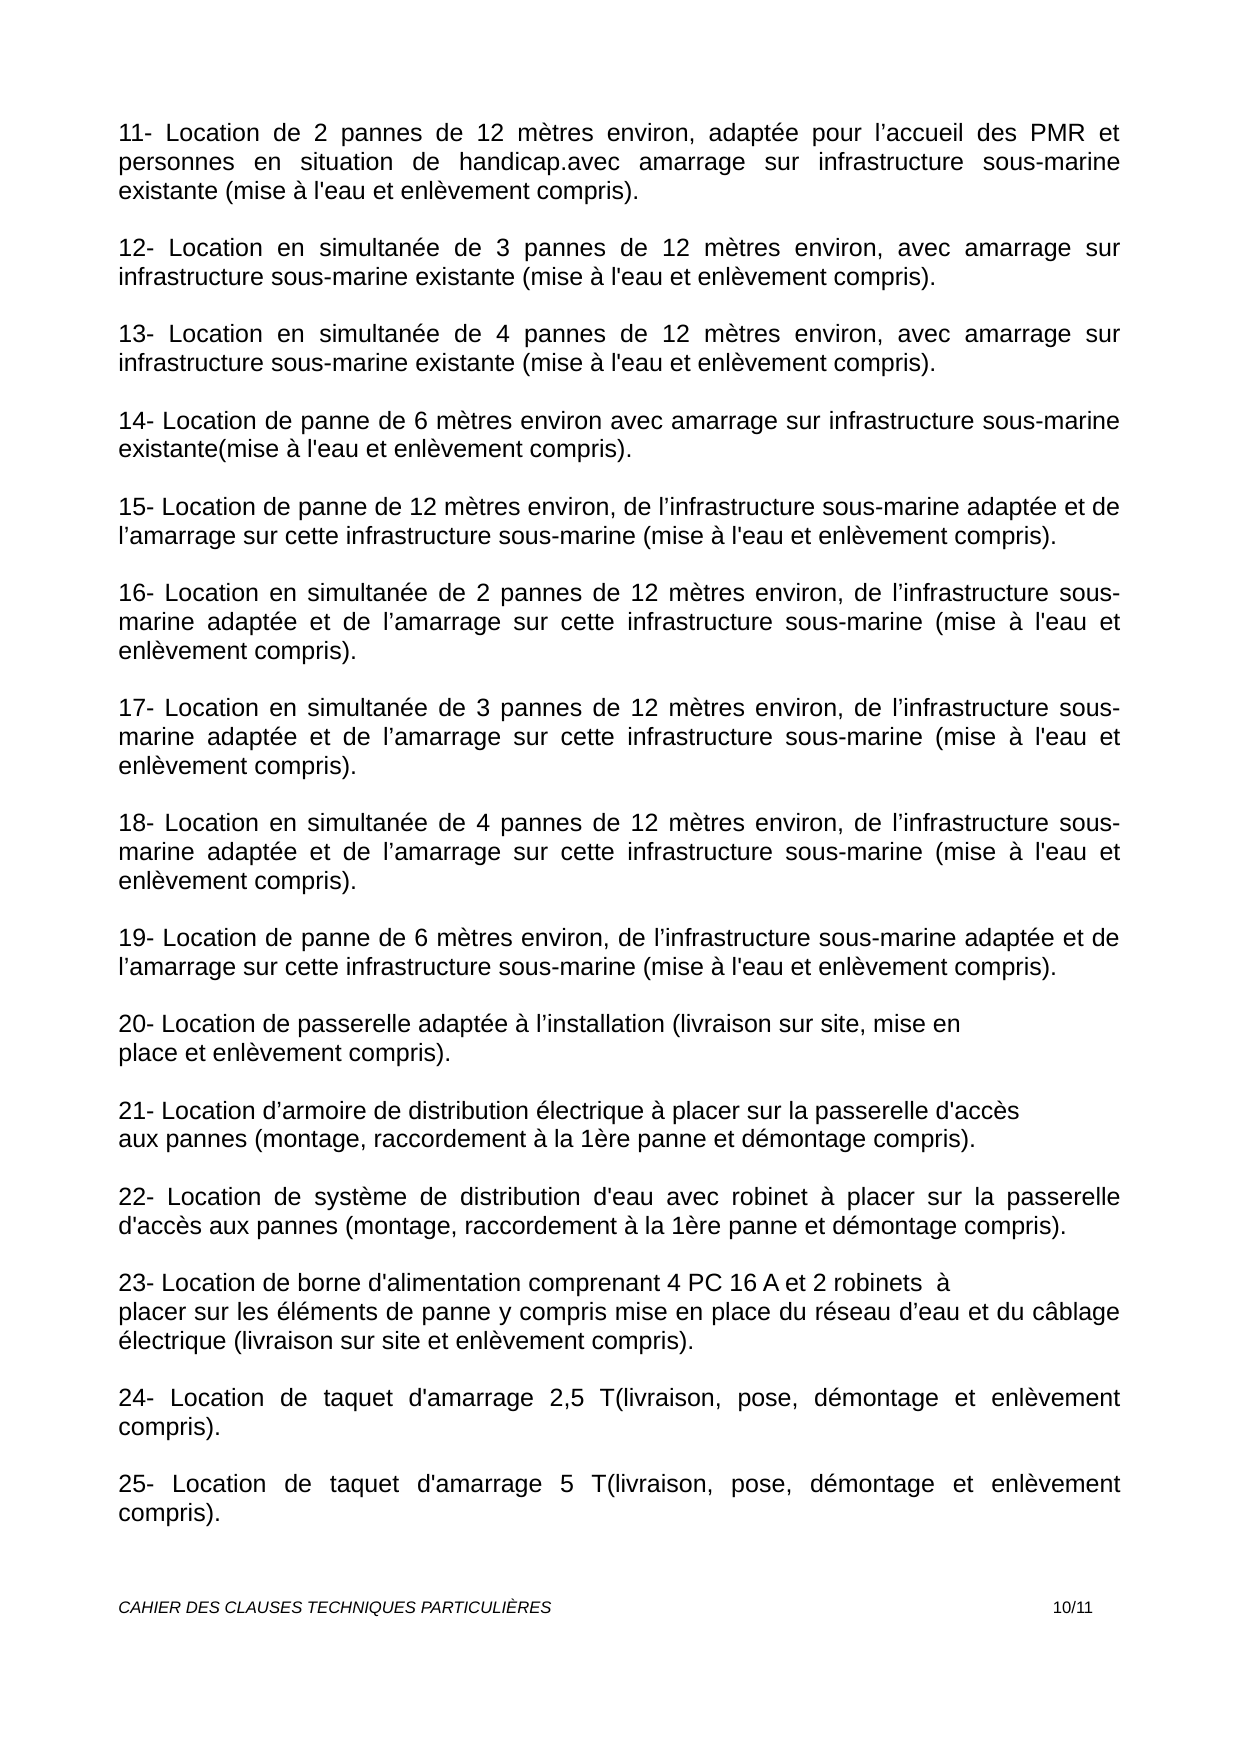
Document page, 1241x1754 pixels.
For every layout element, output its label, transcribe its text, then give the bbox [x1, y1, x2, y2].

text aux pannes (montage, raccordement à la 1ère panne et démontage compris). [118, 1124, 1122, 1153]
text 21- Location d’armoire de distribution électrique à placer sur la passerelle d'accès [118, 1096, 1122, 1124]
text 16- Location en simultanée de 2 pannes de 12 mètres environ, de l’infrastructure sous-marine adaptée et de l’amarrage sur cette infrastructure sous-marine (mise à l'eau et enlèvement compris). [118, 578, 1122, 664]
text place et enlèvement compris). [118, 1038, 1122, 1067]
text 25- Location de taquet d'amarrage 5 T(livraison, pose, démontage et enlèvement compris). [118, 1469, 1122, 1527]
text 23- Location de borne d'alimentation comprenant 4 PC 16 A et 2 robinets à [118, 1268, 1122, 1297]
text 19- Location de panne de 6 mètres environ, de l’infrastructure sous-marine adaptée et de l’amarrage sur cette infrastructure sous-marine (mise à l'eau et enlèvement compris). [118, 923, 1122, 981]
text 18- Location en simultanée de 4 pannes de 12 mètres environ, de l’infrastructure sous-marine adaptée et de l’amarrage sur cette infrastructure sous-marine (mise à l'eau et enlèvement compris). [118, 808, 1122, 894]
text 12- Location en simultanée de 3 pannes de 12 mètres environ, avec amarrage sur infrastructure sous-marine existante (mise à l'eau et enlèvement compris). [118, 233, 1122, 291]
text 22- Location de système de distribution d'eau avec robinet à placer sur la passerelle d'accès aux pannes (montage, raccordement à la 1ère panne et démontage compris). [118, 1182, 1122, 1239]
text 24- Location de taquet d'amarrage 2,5 T(livraison, pose, démontage et enlèvement compris). [118, 1383, 1122, 1441]
text 14- Location de panne de 6 mètres environ avec amarrage sur infrastructure sous-marine existante(mise à l'eau et enlèvement compris). [118, 406, 1122, 463]
text 13- Location en simultanée de 4 pannes de 12 mètres environ, avec amarrage sur infrastructure sous-marine existante (mise à l'eau et enlèvement compris). [118, 319, 1122, 377]
text 15- Location de panne de 12 mètres environ, de l’infrastructure sous-marine adaptée et de l’amarrage sur cette infrastructure sous-marine (mise à l'eau et enlèvement compris). [118, 492, 1122, 549]
text 11- Location de 2 pannes de 12 mètres environ, adaptée pour l’accueil des PMR et personnes en situation de handicap.avec amarrage sur infrastructure sous-marine existante (mise à l'eau et enlèvement compris). [118, 118, 1122, 204]
text placer sur les éléments de panne y compris mise en place du réseau d’eau et du câblage électrique (livraison sur site et enlèvement compris). [118, 1297, 1122, 1354]
text 17- Location en simultanée de 3 pannes de 12 mètres environ, de l’infrastructure sous-marine adaptée et de l’amarrage sur cette infrastructure sous-marine (mise à l'eau et enlèvement compris). [118, 693, 1122, 779]
text 20- Location de passerelle adaptée à l’installation (livraison sur site, mise en [118, 1009, 1122, 1038]
